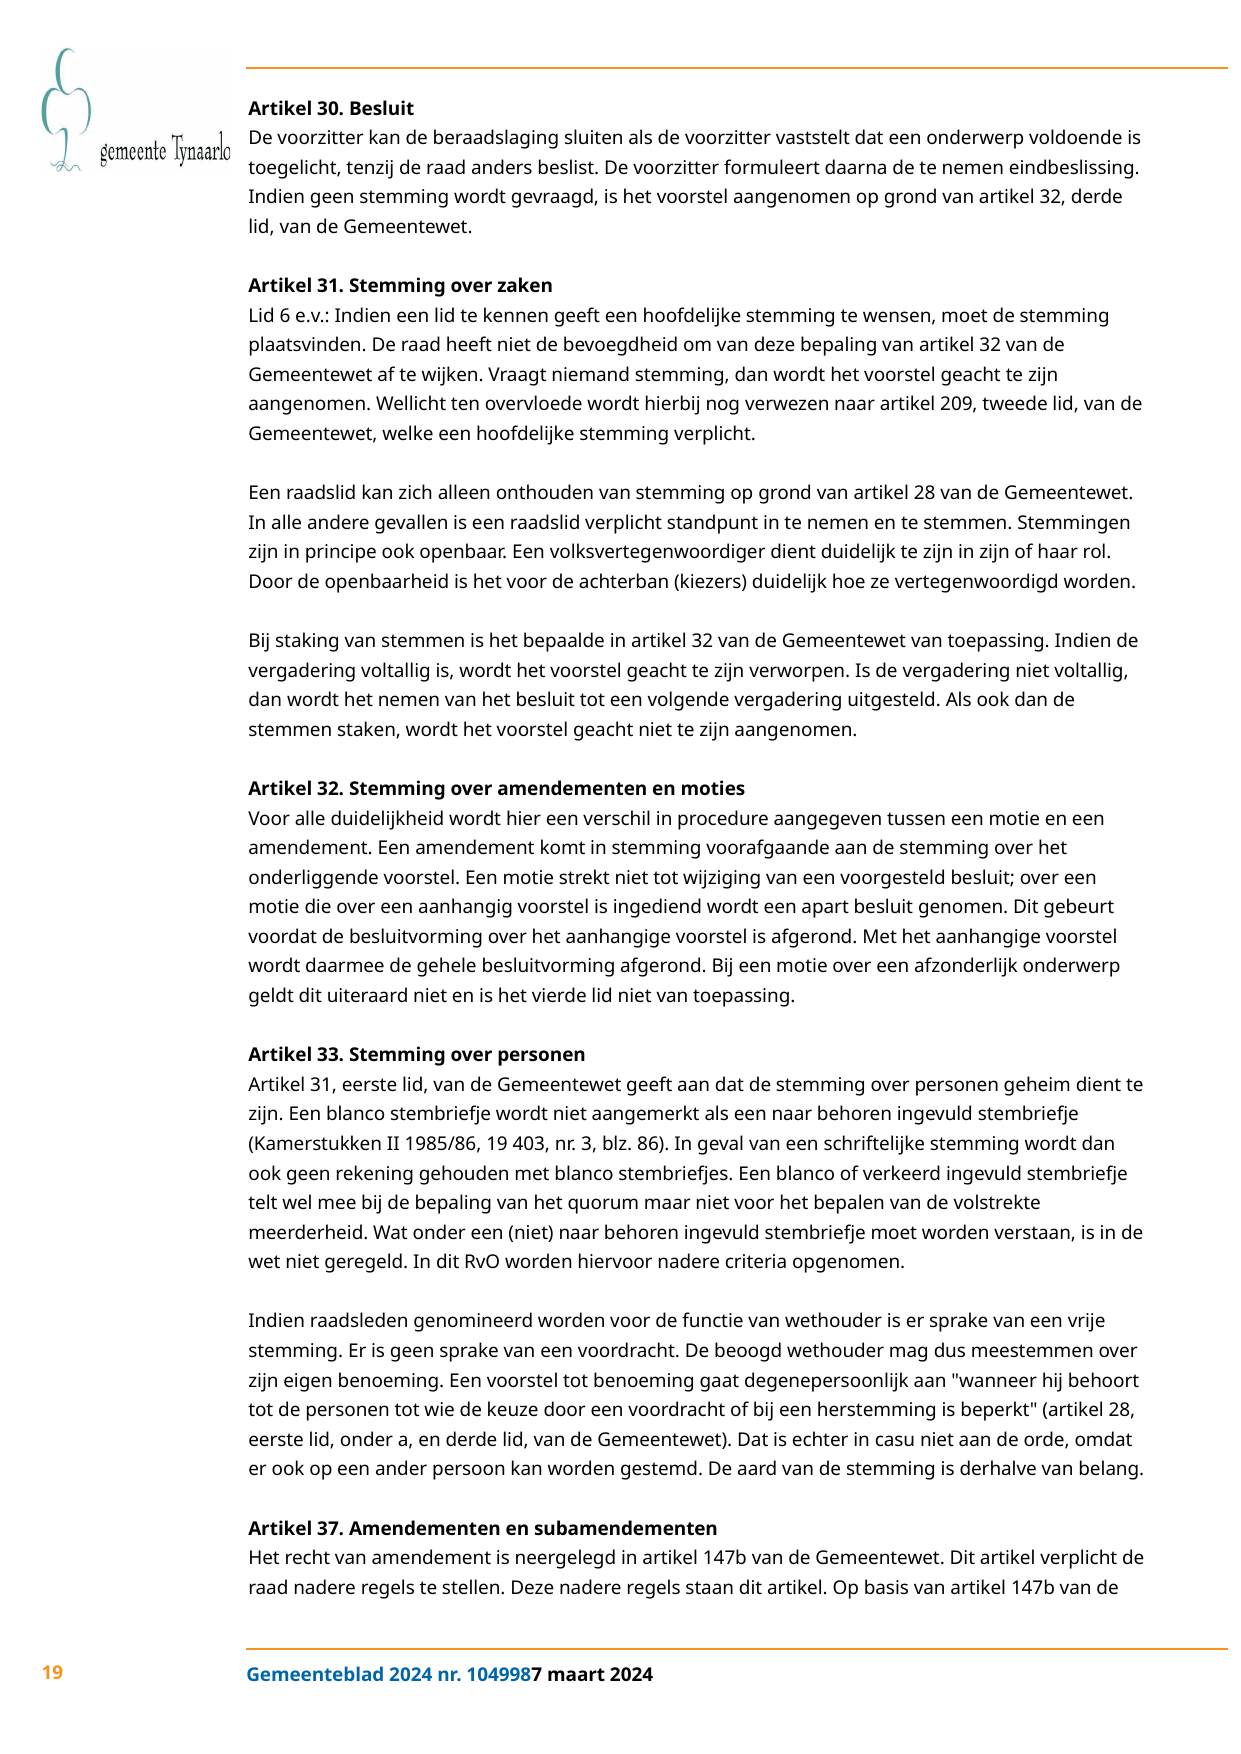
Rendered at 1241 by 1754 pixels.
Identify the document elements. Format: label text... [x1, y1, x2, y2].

text Een raadslid kan zich alleen onthouden van stemming op grond van artikel 28 van de Gemeentewet. In alle andere gevallen is een raadslid verplicht standpunt in te nemen en te stemmen. Stemmingen zijn in principe ook openbaar. Een volksvertegenwoordiger dient duidelijk te zijn in zijn of haar rol. Door de openbaarheid is het voor de achterban (kiezers) duidelijk hoe ze vertegenwoordigd worden. [248, 479, 1152, 594]
picture [41, 47, 231, 172]
text Artikel 32. Stemming over amendementen en moties [248, 775, 1152, 801]
text Artikel 31, eerste lid, van de Gemeentewet geeft aan dat de stemming over personen geheim dient te zijn. Een blanco stembriefje wordt niet aangemerkt als een naar behoren ingevuld stembriefje (Kamerstukken II 1985/86, 19 403, nr. 3, blz. 86). In geval van een schriftelijke stemming wordt dan ook geen rekening gehouden met blanco stembriefjes. Een blanco of verkeerd ingevuld stembriefje telt wel mee bij de bepaling van het quorum maar niet voor het bepalen van de volstrekte meerderheid. Wat onder een (niet) naar behoren ingevuld stembriefje moet worden verstaan, is in de wet niet geregeld. In dit RvO worden hiervoor nadere criteria opgenomen. [248, 1071, 1152, 1274]
text De voorzitter kan de beraadslaging sluiten als de voorzitter vaststelt dat een onderwerp voldoende is toegelicht, tenzij de raad anders beslist. De voorzitter formuleert daarna de te nemen eindbeslissing. Indien geen stemming wordt gevraagd, is het voorstel aangenomen op grond van artikel 32, derde lid, van de Gemeentewet. [248, 124, 1152, 239]
text Het recht van amendement is neergelegd in artikel 147b van de Gemeentewet. Dit artikel verplicht de raad nadere regels te stellen. Deze nadere regels staan dit artikel. Op basis van artikel 147b van de [248, 1544, 1152, 1600]
text Artikel 31. Stemming over zaken [248, 272, 1152, 298]
text Voor alle duidelijkheid wordt hier een verschil in procedure aangegeven tussen een motie en een amendement. Een amendement komt in stemming voorafgaande aan de stemming over het onderliggende voorstel. Een motie strekt niet tot wijziging van een voorgesteld besluit; over een motie die over een aanhangig voorstel is ingediend wordt een apart besluit genomen. Dit gebeurt voordat de besluitvorming over het aanhangige voorstel is afgerond. Met het aanhangige voorstel wordt daarmee de gehele besluitvorming afgerond. Bij een motie over een afzonderlijk onderwerp geldt dit uiteraard niet en is het vierde lid niet van toepassing. [248, 805, 1152, 1008]
text Artikel 33. Stemming over personen [248, 1041, 1152, 1067]
text Indien raadsleden genomineerd worden voor de functie van wethouder is er sprake van een vrije stemming. Er is geen sprake van een voordracht. De beoogd wethouder mag dus meestemmen over zijn eigen benoeming. Een voorstel tot benoeming gaat degenepersoonlijk aan "wanneer hij behoort tot de personen tot wie de keuze door een voordracht of bij een herstemming is beperkt" (artikel 28, eerste lid, onder a, en derde lid, van de Gemeentewet). Dat is echter in casu niet aan de orde, omdat er ook op een ander persoon kan worden gestemd. De aard van de stemming is derhalve van belang. [248, 1308, 1152, 1481]
text Lid 6 e.v.: Indien een lid te kennen geeft een hoofdelijke stemming te wensen, moet de stemming plaatsvinden. De raad heeft niet de bevoegdheid om van deze bepaling van artikel 32 van de Gemeentewet af te wijken. Vraagt niemand stemming, dan wordt het voorstel geacht te zijn aangenomen. Wellicht ten overvloede wordt hierbij nog verwezen naar artikel 209, tweede lid, van de Gemeentewet, welke een hoofdelijke stemming verplicht. [248, 302, 1152, 446]
text Artikel 37. Amendementen en subamendementen [248, 1515, 1152, 1541]
text Bij staking van stemmen is het bepaalde in artikel 32 van de Gemeentewet van toepassing. Indien de vergadering voltallig is, wordt het voorstel geacht te zijn verworpen. Is de vergadering niet voltallig, dan wordt het nemen van het besluit tot een volgende vergadering uitgesteld. Als ook dan de stemmen staken, wordt het voorstel geacht niet te zijn aangenomen. [248, 627, 1152, 742]
text Artikel 30. Besluit [248, 95, 1152, 121]
